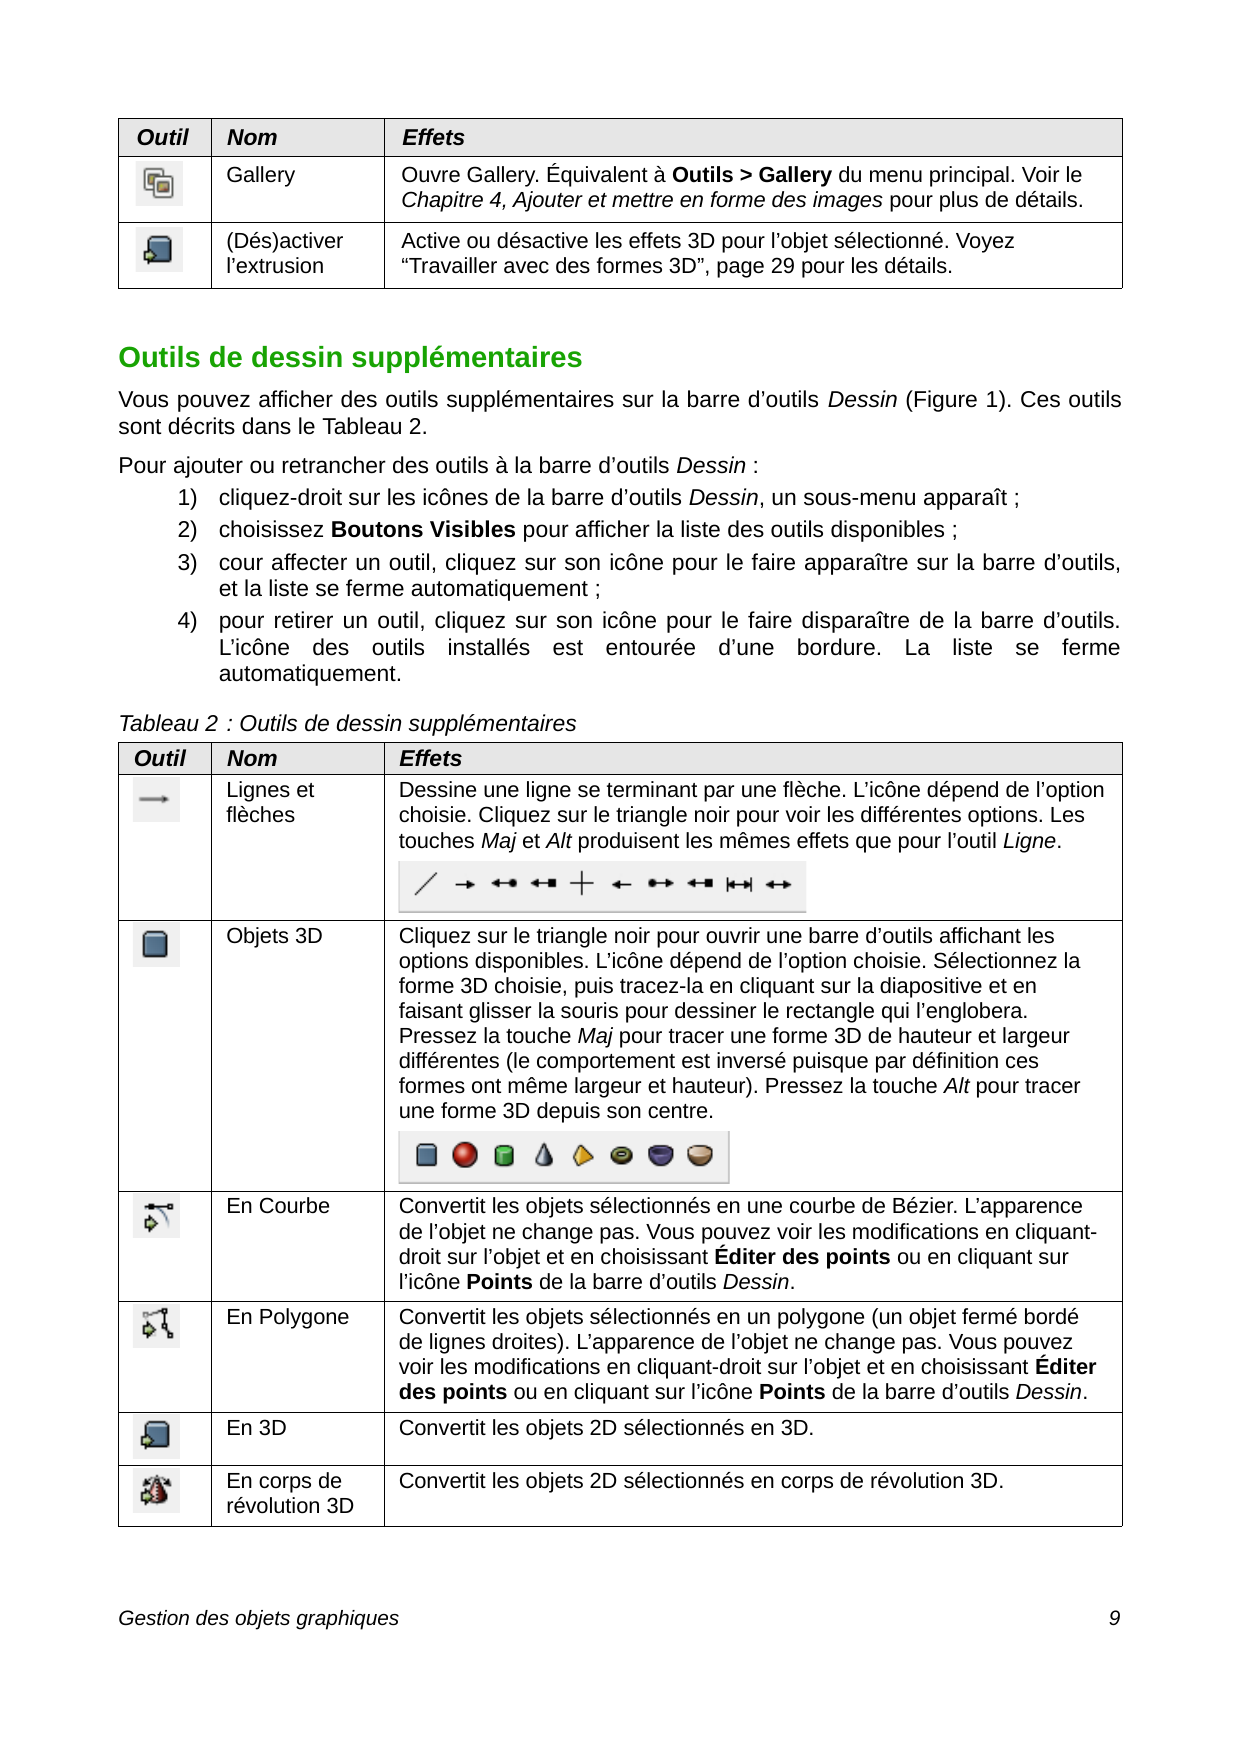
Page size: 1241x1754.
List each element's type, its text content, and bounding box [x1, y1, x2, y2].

table_cell Convertit les objets sélectionnés en une courbe de Bézier. L’apparence de l’objet ne change pas. Vous pouvez voir les modifications en cliquant-droit sur l’objet et en choisissant Éditer des points ou en cliquant sur l’icône Points de la barre d’outils Dessin. [385, 1192, 1122, 1301]
table_header Effets [385, 743, 1122, 774]
list choisissez Boutons Visibles pour afficher la liste des outils disponibles ; [177, 516, 1122, 543]
table_cell [119, 223, 211, 288]
picture [135, 227, 183, 272]
picture [132, 1304, 180, 1348]
list cliquez-droit sur les icônes de la barre d’outils Dessin, un sous-menu apparaît ; [177, 484, 1122, 510]
table_cell Dessine une ligne se terminant par une flèche. L’icône dépend de l’option choisie. Cliquez sur le triangle noir pour voir les différentes options. Les touches Maj et Alt produisent les mêmes effets que pour l’outil Ligne. [385, 775, 1122, 920]
table_cell Gallery [212, 157, 384, 222]
table_cell Active ou désactive les effets 3D pour l’objet sélectionné. Voyez “Travailler avec des formes 3D”, page 29 pour les détails. [385, 223, 1122, 288]
table_cell En Courbe [212, 1192, 384, 1301]
table_cell [119, 921, 211, 1191]
table_cell En Polygone [212, 1302, 384, 1412]
picture [132, 922, 180, 967]
table_cell (Dés)activer l’extrusion [212, 223, 384, 288]
picture [135, 161, 183, 206]
table_cell [119, 157, 211, 222]
table_header Nom [212, 119, 384, 156]
list pour retirer un outil, cliquez sur son icône pour le faire disparaître de la barre d’outils. L’icône des outils installés est entourée d’une bordure. La liste se ferme automatiquement. [177, 607, 1122, 686]
picture [132, 1468, 180, 1513]
table_cell Convertit les objets sélectionnés en un polygone (un objet fermé bordé de lignes droites). L’apparence de l’objet ne change pas. Vous pouvez voir les modifications en cliquant-droit sur l’objet et en choisissant Éditer des points ou en cliquant sur l’icône Points de la barre d’outils Dessin. [385, 1302, 1122, 1412]
table_cell [119, 775, 211, 920]
table_header Outil [119, 119, 211, 156]
subtitle Pour ajouter ou retrancher des outils à la barre d’outils Dessin : [118, 452, 1122, 478]
table_cell Convertit les objets 2D sélectionnés en corps de révolution 3D. [385, 1466, 1122, 1526]
picture [398, 1131, 730, 1184]
text Vous pouvez afficher des outils supplémentaires sur la barre d’outils Dessin (Figure 1). Ces outils sont décrits dans le Tableau 2. [118, 386, 1122, 439]
table_cell En corps de révolution 3D [212, 1466, 384, 1526]
table_header Outil [119, 743, 211, 774]
picture [132, 1414, 180, 1459]
text Tableau 2 : Outils de dessin supplémentaires [118, 710, 1122, 736]
table_cell [119, 1302, 211, 1412]
table_cell [119, 1192, 211, 1301]
table_cell Ouvre Gallery. Équivalent à Outils > Gallery du menu principal. Voir le Chapitre 4, Ajouter et mettre en forme des images pour plus de détails. [385, 157, 1122, 222]
table_cell En 3D [212, 1413, 384, 1465]
picture [132, 1193, 180, 1238]
table_cell Cliquez sur le triangle noir pour ouvrir une barre d’outils affichant les options disponibles. L’icône dépend de l’option choisie. Sélectionnez la forme 3D choisie, puis tracez-la en cliquant sur la diapositive et en faisant glisser la souris pour dessiner le rectangle qui l’englobera. Pressez la touche Maj pour tracer une forme 3D de hauteur et largeur différentes (le comportement est inversé puisque par définition ces formes ont même largeur et hauteur). Pressez la touche Alt pour tracer une forme 3D depuis son centre. [385, 921, 1122, 1191]
table_header Effets [385, 119, 1122, 156]
picture [132, 777, 180, 822]
list cour affecter un outil, cliquez sur son icône pour le faire apparaître sur la barre d’outils, et la liste se ferme automatiquement ; [177, 548, 1122, 601]
table_cell [119, 1413, 211, 1465]
table_header Nom [212, 743, 384, 774]
table_cell Convertit les objets 2D sélectionnés en 3D. [385, 1413, 1122, 1465]
table_cell [119, 1466, 211, 1526]
table_cell Objets 3D [212, 921, 384, 1191]
table_cell Lignes et flèches [212, 775, 384, 920]
subtitle Outils de dessin supplémentaires [118, 341, 1122, 374]
picture [398, 861, 807, 913]
